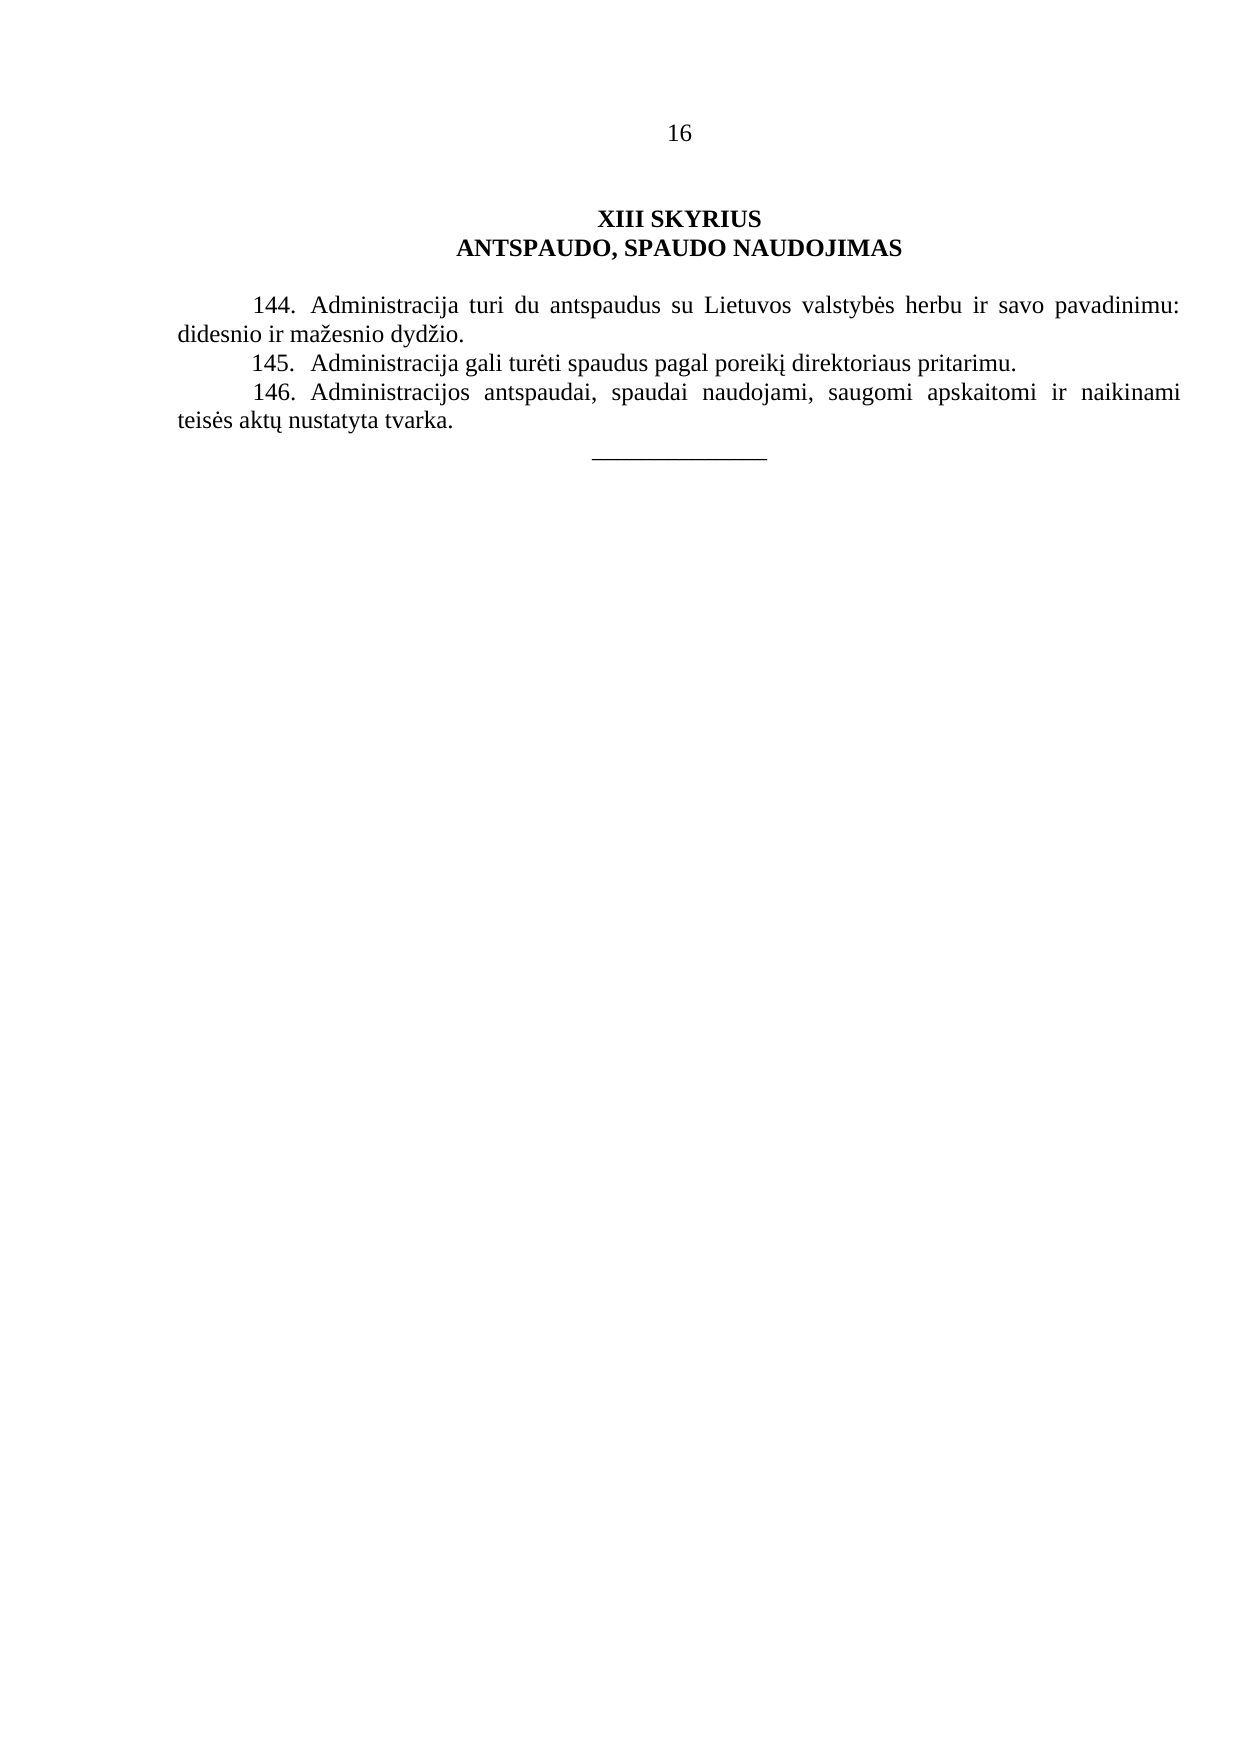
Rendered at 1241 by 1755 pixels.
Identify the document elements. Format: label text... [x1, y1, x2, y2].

text ANTSPAUDO, SPAUDO NAUDOJIMAS [177, 233, 1181, 262]
text 145. Administracija gali turėti spaudus pagal poreikį direktoriaus pritarimu. [251, 348, 1181, 377]
text XIII SKYRIUS [177, 204, 1181, 233]
text ______________ [177, 434, 1181, 463]
text 144. Administracija turi du antspaudus su Lietuvos valstybės herbu ir savo pavadinimu: didesnio ir mažesnio dydžio. [177, 291, 1181, 348]
text 146. Administracijos antspaudai, spaudai naudojami, saugomi apskaitomi ir naikinami teisės aktų nustatyta tvarka. [177, 377, 1181, 434]
